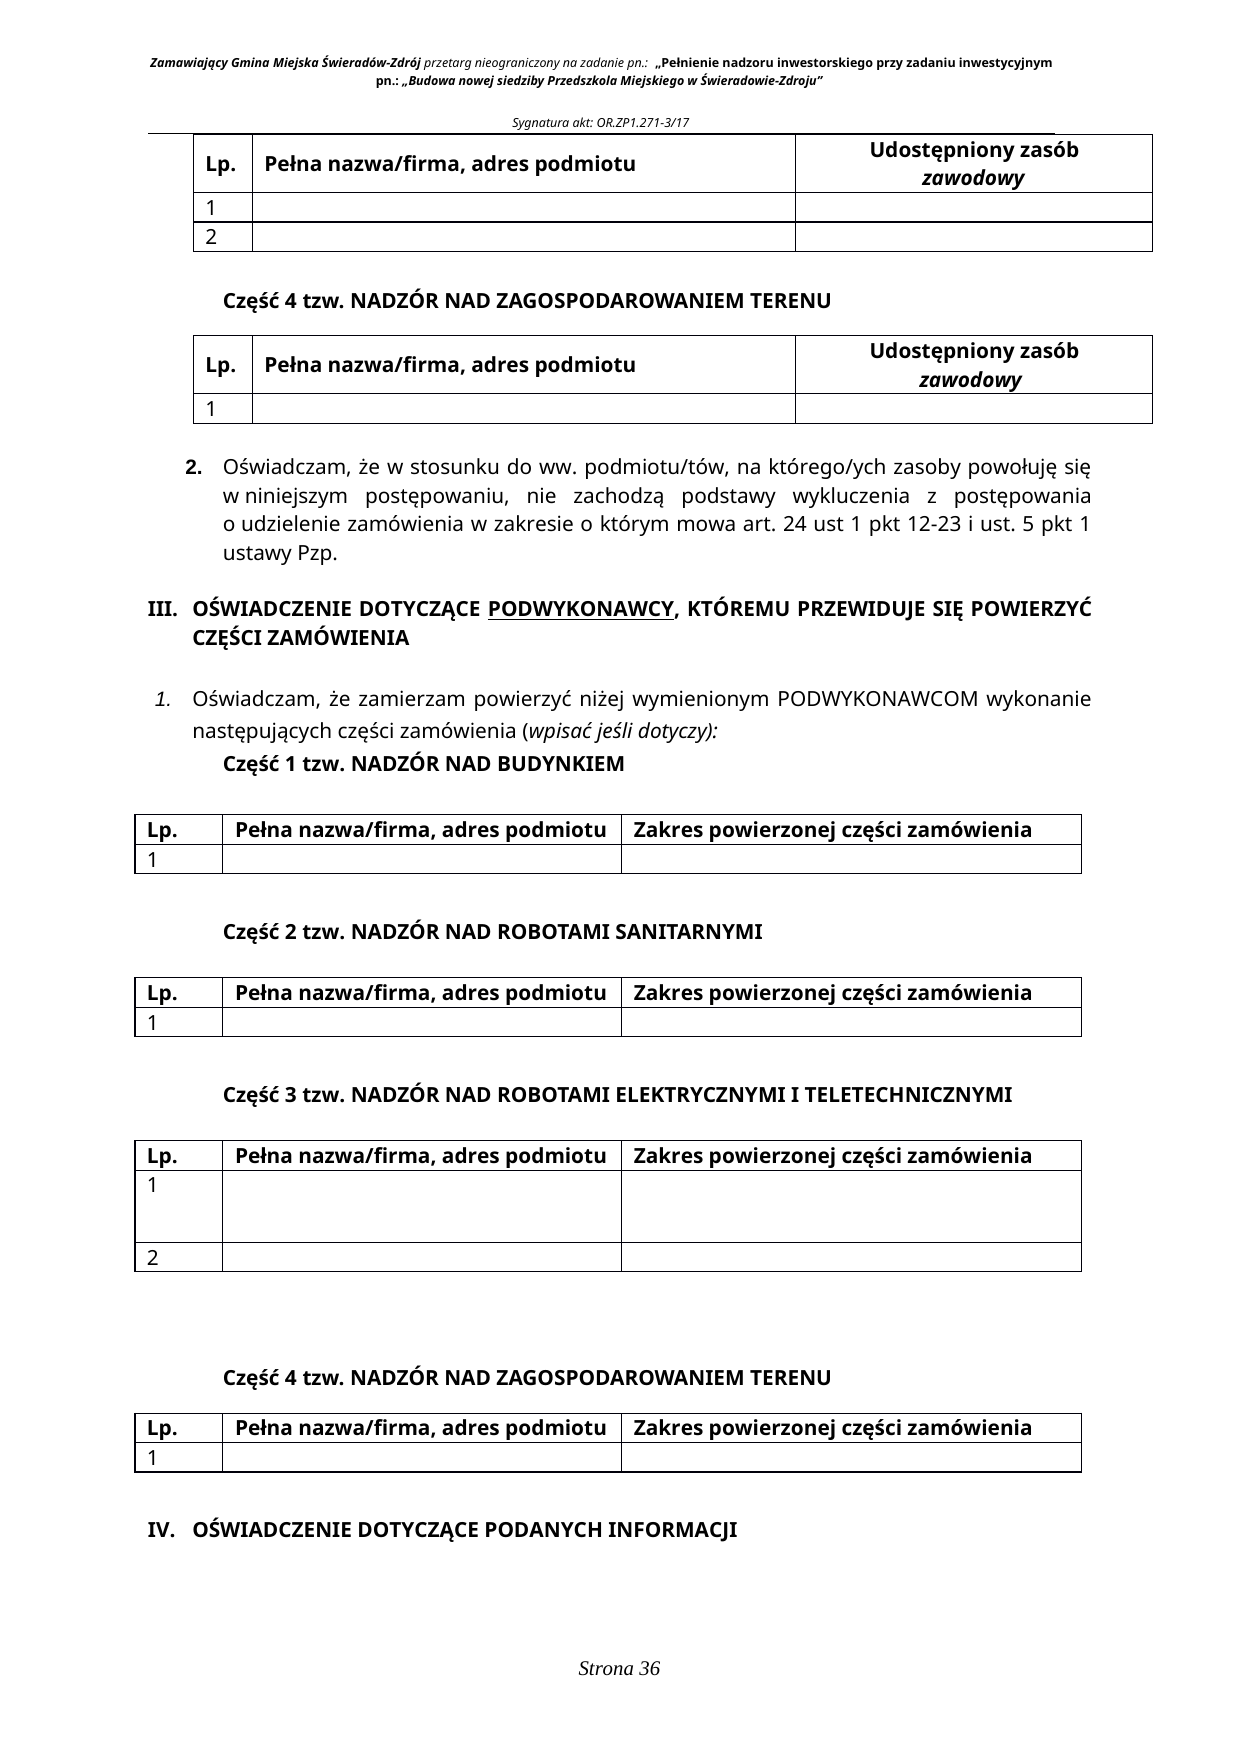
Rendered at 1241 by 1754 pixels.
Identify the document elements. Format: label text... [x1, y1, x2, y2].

table_cell [223, 1243, 621, 1271]
table_cell [622, 1008, 1081, 1036]
table_header Zakres powierzonej części zamówienia [622, 1414, 1081, 1442]
table_header Udostępniony zasób zawodowy [796, 135, 1152, 192]
table_header Udostępniony zasób zawodowy [796, 336, 1152, 393]
table_header Zakres powierzonej części zamówienia [622, 1141, 1081, 1169]
table_header Zakres powierzonej części zamówienia [622, 815, 1081, 844]
table_header Lp. [194, 135, 252, 192]
table_header Pełna nazwa/firma, adres podmiotu [253, 135, 795, 192]
table_cell [796, 394, 1152, 423]
list Część 1 tzw. NADZÓR NAD BUDYNKIEM [185, 749, 1092, 778]
table_header Pełna nazwa/firma, adres podmiotu [223, 815, 621, 844]
list Część 4 tzw. NADZÓR NAD ZAGOSPODAROWANIEM TERENU [185, 287, 1092, 315]
table_cell [622, 1243, 1081, 1271]
table_header Lp. [136, 815, 222, 844]
table_cell [223, 1443, 621, 1471]
table_cell 2 [194, 223, 252, 251]
table_cell [223, 1008, 621, 1036]
table_cell [796, 193, 1152, 221]
list Część 4 tzw. NADZÓR NAD ZAGOSPODAROWANIEM TERENU [185, 1363, 1092, 1392]
table_header Lp. [194, 336, 252, 393]
table_header Lp. [136, 978, 222, 1007]
list Oświadczam, że zamierzam powierzyć niżej wymienionym PODWYKONAWCOM wykonanie następujących części zamówienia (wpisać jeśli dotyczy): [154, 684, 1092, 745]
table_header Lp. [136, 1141, 222, 1169]
table_cell 1 [194, 394, 252, 423]
table_cell [253, 394, 795, 423]
list IV. OŚWIADCZENIE DOTYCZĄCE PODANYCH INFORMACJI [148, 1515, 1092, 1543]
table_cell 1 [136, 1443, 222, 1471]
table_cell [796, 223, 1152, 251]
table_cell [253, 223, 795, 251]
table_header Pełna nazwa/firma, adres podmiotu [223, 1141, 621, 1169]
list Oświadczam, że w stosunku do ww. podmiotu/tów, na którego/ych zasoby powołuję się w niniejszym postępowaniu, nie zachodzą podstawy wykluczenia z postępowania o udzielenie zamówienia w zakresie o którym mowa art. 24 ust 1 pkt 12-23 i ust. 5 pkt 1 ustawy Pzp. [185, 452, 1092, 566]
table_cell [253, 193, 795, 221]
table_cell [622, 845, 1081, 873]
table_cell 1 [136, 1171, 222, 1242]
table_header Lp. [136, 1414, 222, 1442]
table_cell 2 [136, 1243, 222, 1271]
table_header Pełna nazwa/firma, adres podmiotu [223, 978, 621, 1007]
list Część 2 tzw. NADZÓR NAD ROBOTAMI SANITARNYMI [185, 917, 1092, 945]
table_cell 1 [194, 193, 252, 221]
table_header Pełna nazwa/firma, adres podmiotu [253, 336, 795, 393]
table_cell [622, 1171, 1081, 1242]
table_cell [223, 845, 621, 873]
list Część 3 tzw. NADZÓR NAD ROBOTAMI ELEKTRYCZNYMI I TELETECHNICZNYMI [185, 1080, 1092, 1108]
table_cell [622, 1443, 1081, 1471]
table_header Zakres powierzonej części zamówienia [622, 978, 1081, 1007]
table_header Pełna nazwa/firma, adres podmiotu [223, 1414, 621, 1442]
table_cell 1 [136, 845, 222, 873]
list III. OŚWIADCZENIE DOTYCZĄCE PODWYKONAWCY, KTÓREMU PRZEWIDUJE SIĘ POWIERZYĆ CZĘŚCI ZAMÓWIENIA [148, 594, 1092, 651]
table_cell [223, 1171, 621, 1242]
table_cell 1 [136, 1008, 222, 1036]
